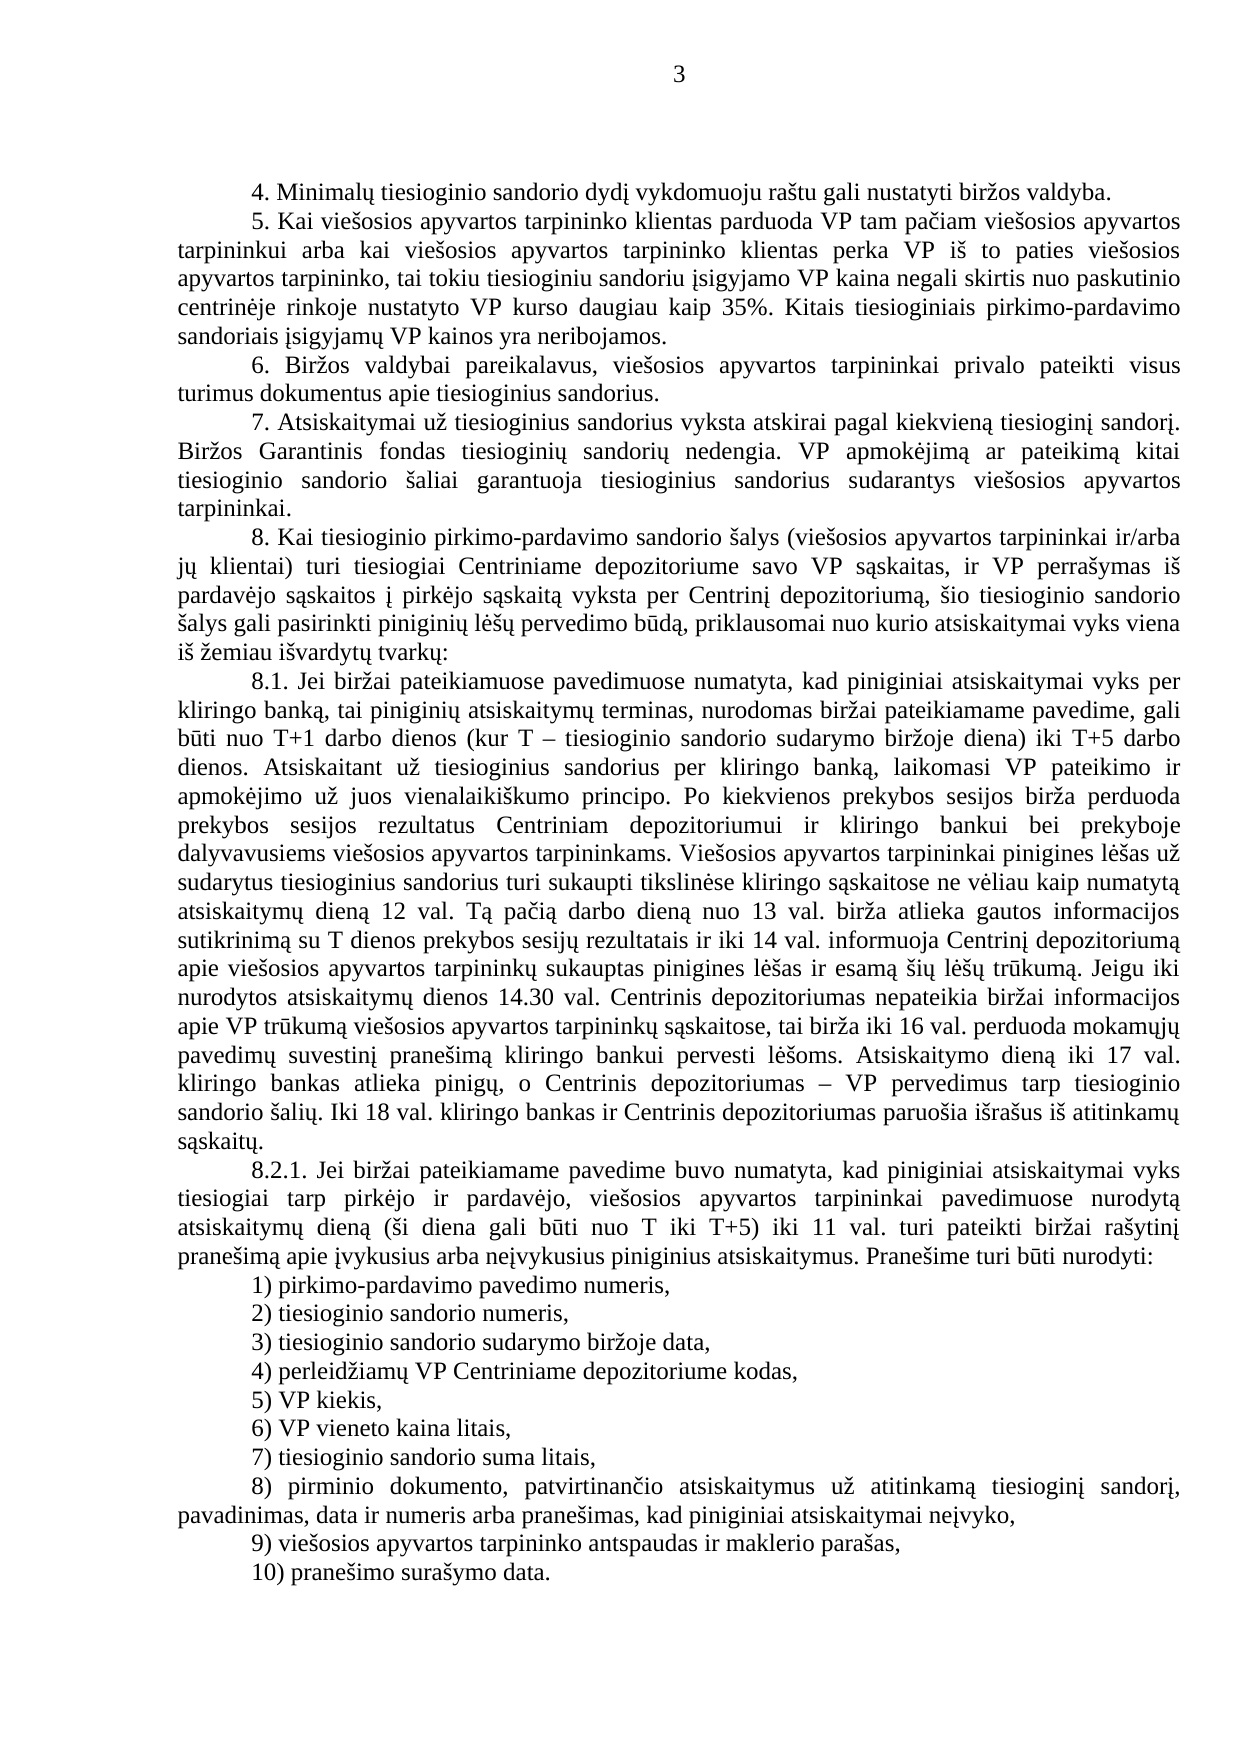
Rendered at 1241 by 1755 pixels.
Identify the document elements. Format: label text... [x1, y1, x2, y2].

text 8.2.1. Jei biržai pateikiamame pavedime buvo numatyta, kad piniginiai atsiskaitymai vyks tiesiogiai tarp pirkėjo ir pardavėjo, viešosios apyvartos tarpininkai pavedimuose nurodytą atsiskaitymų dieną (ši diena gali būti nuo T iki T+5) iki 11 val. turi pateikti biržai rašytinį pranešimą apie įvykusius arba neįvykusius piniginius atsiskaitymus. Pranešime turi būti nurodyti: [177, 1155, 1181, 1270]
text 4. Minimalų tiesioginio sandorio dydį vykdomuoju raštu gali nustatyti biržos valdyba. [177, 177, 1181, 206]
text 7. Atsiskaitymai už tiesioginius sandorius vyksta atskirai pagal kiekvieną tiesioginį sandorį. Biržos Garantinis fondas tiesioginių sandorių nedengia. VP apmokėjimą ar pateikimą kitai tiesioginio sandorio šaliai garantuoja tiesioginius sandorius sudarantys viešosios apyvartos tarpininkai. [177, 407, 1181, 522]
text 5. Kai viešosios apyvartos tarpininko klientas parduoda VP tam pačiam viešosios apyvartos tarpininkui arba kai viešosios apyvartos tarpininko klientas perka VP iš to paties viešosios apyvartos tarpininko, tai tokiu tiesioginiu sandoriu įsigyjamo VP kaina negali skirtis nuo paskutinio centrinėje rinkoje nustatyto VP kurso daugiau kaip 35%. Kitais tiesioginiais pirkimo-pardavimo sandoriais įsigyjamų VP kainos yra neribojamos. [177, 206, 1181, 350]
text 9) viešosios apyvartos tarpininko antspaudas ir maklerio parašas, [177, 1528, 1181, 1557]
text 10) pranešimo surašymo data. [177, 1557, 1181, 1586]
text 2) tiesioginio sandorio numeris, [177, 1298, 1181, 1327]
text 4) perleidžiamų VP Centriniame depozitoriume kodas, [177, 1356, 1181, 1385]
text 6) VP vieneto kaina litais, [177, 1413, 1181, 1442]
text 3) tiesioginio sandorio sudarymo biržoje data, [177, 1327, 1181, 1356]
text 8.1. Jei biržai pateikiamuose pavedimuose numatyta, kad piniginiai atsiskaitymai vyks per kliringo banką, tai piniginių atsiskaitymų terminas, nurodomas biržai pateikiamame pavedime, gali būti nuo T+1 darbo dienos (kur T – tiesioginio sandorio sudarymo biržoje diena) iki T+5 darbo dienos. Atsiskaitant už tiesioginius sandorius per kliringo banką, laikomasi VP pateikimo ir apmokėjimo už juos vienalaikiškumo principo. Po kiekvienos prekybos sesijos birža perduoda prekybos sesijos rezultatus Centriniam depozitoriumui ir kliringo bankui bei prekyboje dalyvavusiems viešosios apyvartos tarpininkams. Viešosios apyvartos tarpininkai pinigines lėšas už sudarytus tiesioginius sandorius turi sukaupti tikslinėse kliringo sąskaitose ne vėliau kaip numatytą atsiskaitymų dieną 12 val. Tą pačią darbo dieną nuo 13 val. birža atlieka gautos informacijos sutikrinimą su T dienos prekybos sesijų rezultatais ir iki 14 val. informuoja Centrinį depozitoriumą apie viešosios apyvartos tarpininkų sukauptas pinigines lėšas ir esamą šių lėšų trūkumą. Jeigu iki nurodytos atsiskaitymų dienos 14.30 val. Centrinis depozitoriumas nepateikia biržai informacijos apie VP trūkumą viešosios apyvartos tarpininkų sąskaitose, tai birža iki 16 val. perduoda mokamųjų pavedimų suvestinį pranešimą kliringo bankui pervesti lėšoms. Atsiskaitymo dieną iki 17 val. kliringo bankas atlieka pinigų, o Centrinis depozitoriumas – VP pervedimus tarp tiesioginio sandorio šalių. Iki 18 val. kliringo bankas ir Centrinis depozitoriumas paruošia išrašus iš atitinkamų sąskaitų. [177, 666, 1181, 1155]
text 1) pirkimo-pardavimo pavedimo numeris, [177, 1270, 1181, 1298]
text 7) tiesioginio sandorio suma litais, [177, 1442, 1181, 1471]
text 8) pirminio dokumento, patvirtinančio atsiskaitymus už atitinkamą tiesioginį sandorį, pavadinimas, data ir numeris arba pranešimas, kad piniginiai atsiskaitymai neįvyko, [177, 1471, 1181, 1528]
text 5) VP kiekis, [177, 1385, 1181, 1413]
text 8. Kai tiesioginio pirkimo-pardavimo sandorio šalys (viešosios apyvartos tarpininkai ir/arba jų klientai) turi tiesiogiai Centriniame depozitoriume savo VP sąskaitas, ir VP perrašymas iš pardavėjo sąskaitos į pirkėjo sąskaitą vyksta per Centrinį depozitoriumą, šio tiesioginio sandorio šalys gali pasirinkti piniginių lėšų pervedimo būdą, priklausomai nuo kurio atsiskaitymai vyks viena iš žemiau išvardytų tvarkų: [177, 522, 1181, 666]
text 6. Biržos valdybai pareikalavus, viešosios apyvartos tarpininkai privalo pateikti visus turimus dokumentus apie tiesioginius sandorius. [177, 350, 1181, 407]
